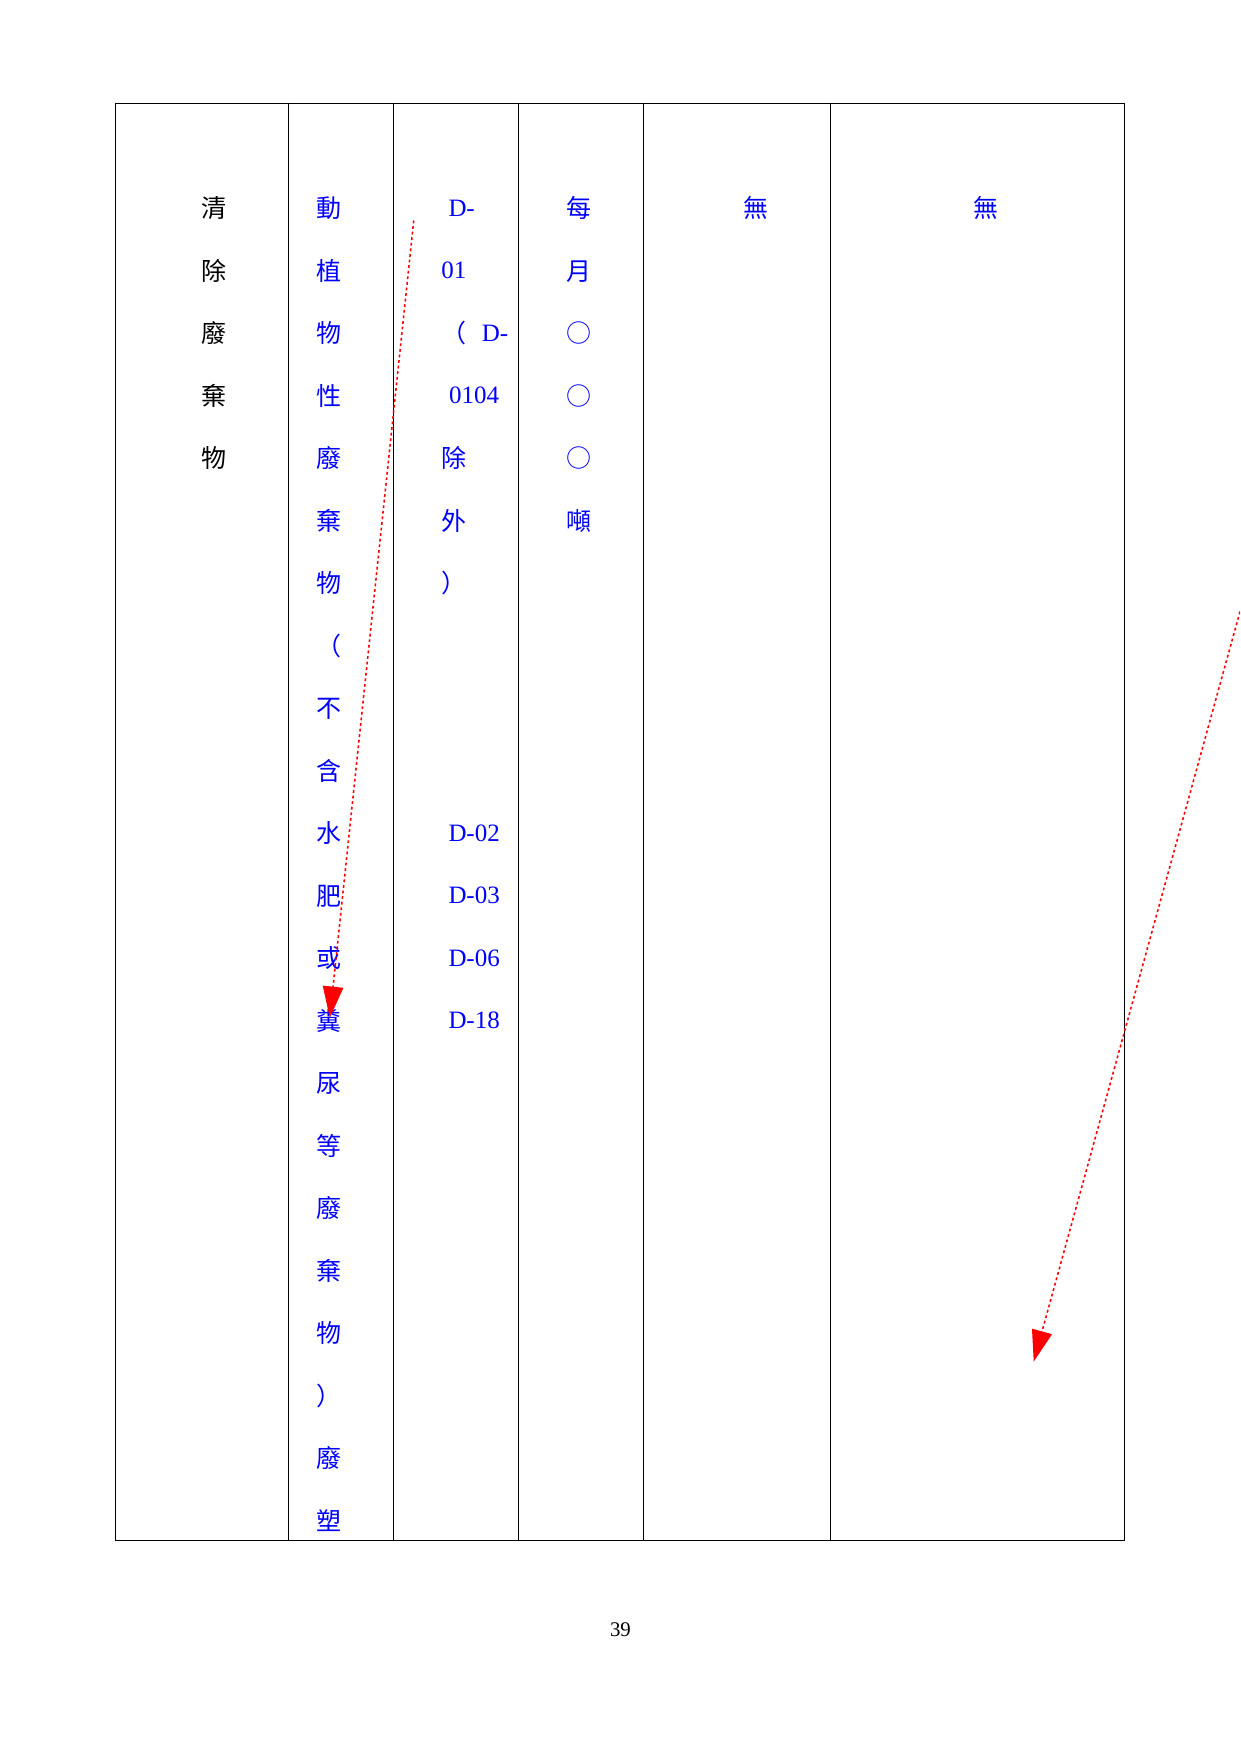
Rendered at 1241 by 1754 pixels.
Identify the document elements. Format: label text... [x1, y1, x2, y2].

table_cell 無 [831, 104, 1124, 1540]
table_cell 無 [644, 104, 830, 1540]
table_cell 清 除 廢 棄 物 [116, 104, 288, 1540]
table_cell 每月○○○噸 [519, 104, 643, 1540]
table_cell 動植物性廢棄物（不含水肥或糞尿等廢棄物） 廢塑 [289, 104, 393, 1540]
table_cell D-01（D-0104除外） D-02 D-03 D-06 D-18 [394, 104, 518, 1540]
